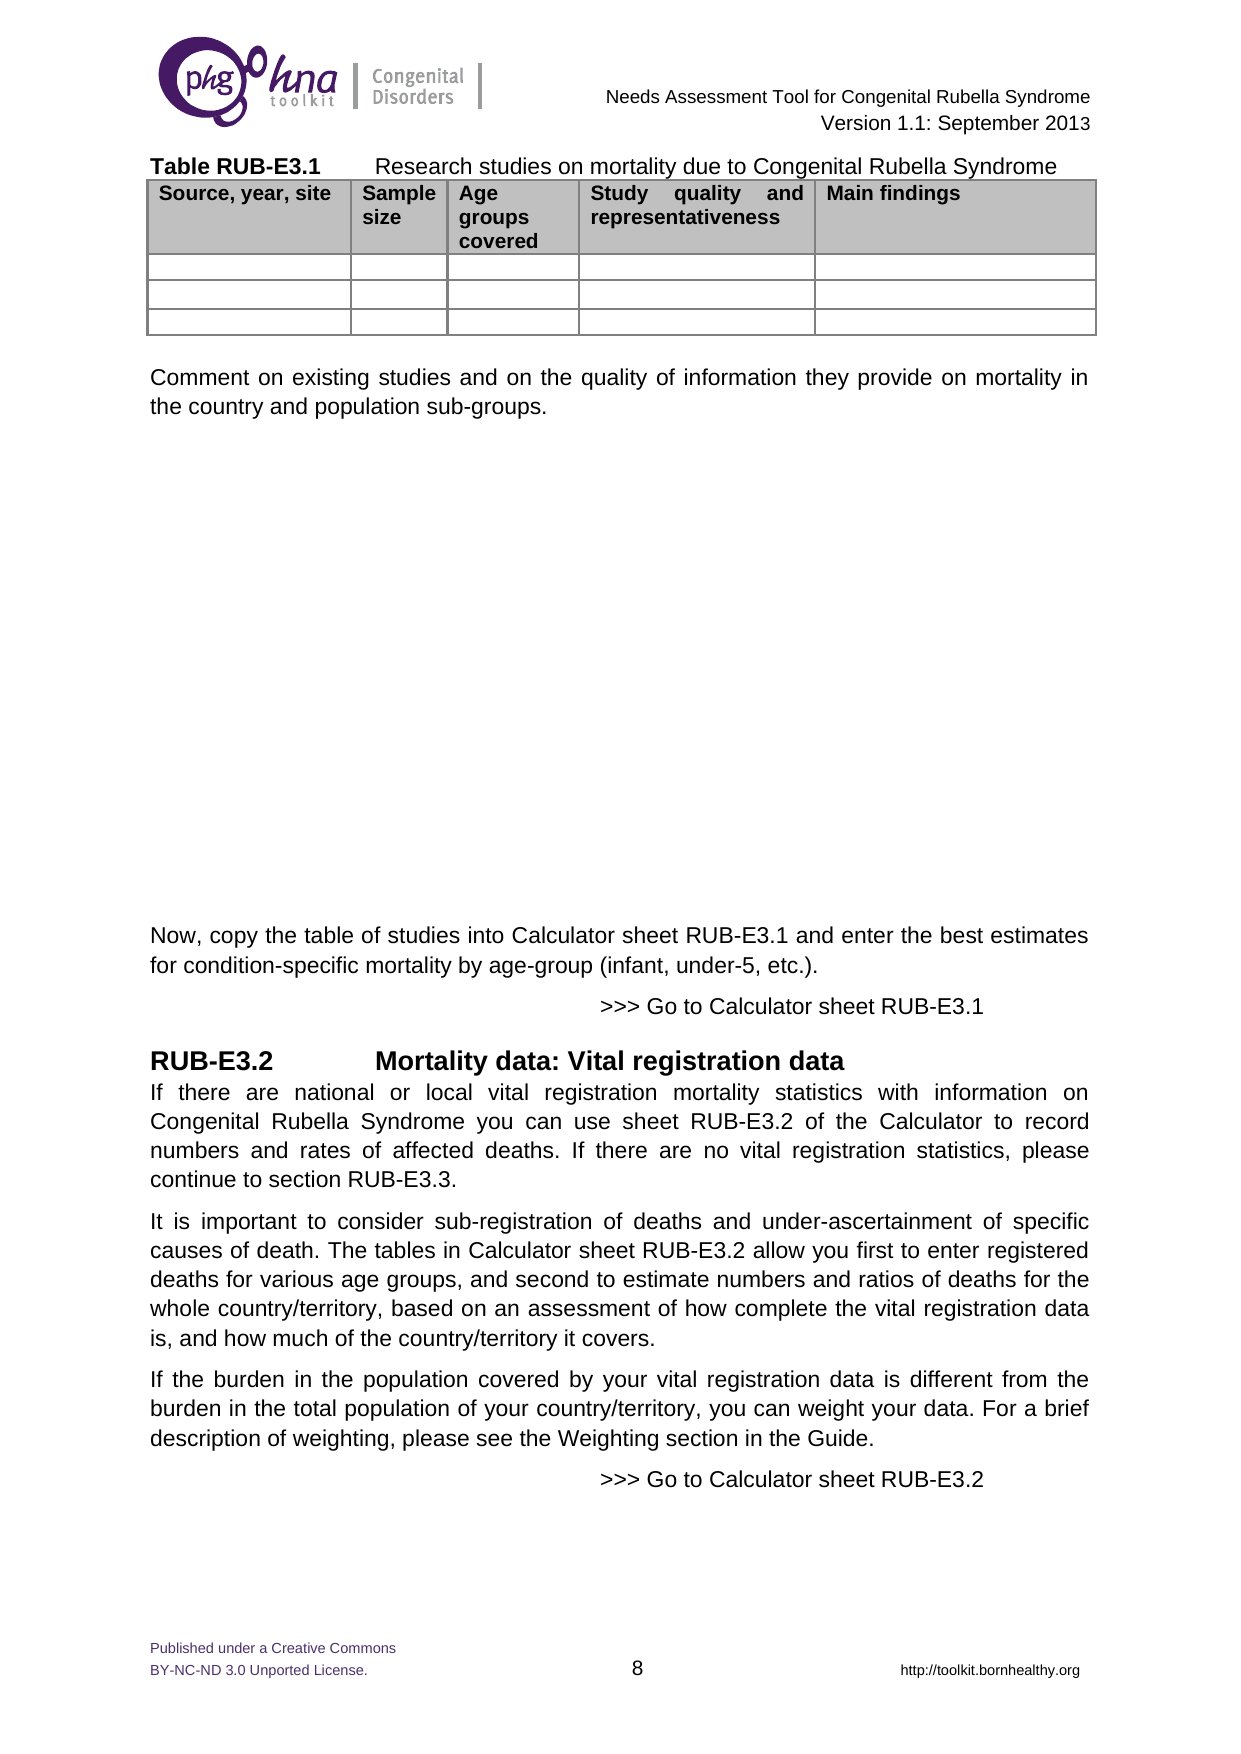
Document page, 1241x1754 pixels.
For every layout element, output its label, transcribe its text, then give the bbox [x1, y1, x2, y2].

table_cell [352, 281, 446, 308]
table_cell [449, 310, 578, 334]
table_cell [816, 281, 1095, 308]
table_header Study quality and representativeness [580, 181, 814, 253]
table_cell [149, 255, 350, 279]
table_cell [816, 255, 1095, 279]
subtitle Comment on existing studies and on the quality of information they provide on mortality in the country and population sub-groups. [150, 361, 1090, 419]
table_cell [580, 281, 814, 308]
table_header Age groups covered [449, 181, 578, 253]
text If the burden in the population covered by your vital registration data is different from the burden in the total population of your country/territory, you can weight your data. For a brief description of weighting, please see the Weighting section in the Guide. [150, 1363, 1090, 1451]
table_cell [149, 310, 350, 334]
table_cell [580, 255, 814, 279]
table_header Source, year, site [149, 181, 350, 253]
table_cell [449, 281, 578, 308]
text It is important to consider sub-registration of deaths and under-ascertainment of specific causes of death. The tables in Calculator sheet RUB-E3.2 allow you first to enter registered deaths for various age groups, and second to estimate numbers and ratios of deaths for the whole country/territory, based on an assessment of how complete the vital registration data is, and how much of the country/territory it covers. [150, 1205, 1090, 1351]
table_header Sample size [352, 181, 446, 253]
text >>> Go to Calculator sheet RUB-E3.1 [525, 990, 1090, 1019]
subtitle Table RUB-E3.1 Research studies on mortality due to Congenital Rubella Syndrome [150, 150, 1090, 179]
text Now, copy the table of studies into Calculator sheet RUB-E3.1 and enter the best estimates for condition-specific mortality by age-group (infant, under-5, etc.). [150, 919, 1090, 978]
text >>> Go to Calculator sheet RUB-E3.2 [525, 1463, 1090, 1492]
table_cell [352, 310, 446, 334]
table_cell [449, 255, 578, 279]
table_cell [816, 310, 1095, 334]
table_cell [580, 310, 814, 334]
table_header Main findings [816, 181, 1095, 253]
table_cell [352, 255, 446, 279]
text If there are national or local vital registration mortality statistics with information on Congenital Rubella Syndrome you can use sheet RUB-E3.2 of the Calculator to record numbers and rates of affected deaths. If there are no vital registration statistics, please continue to section RUB-E3.3. [150, 1076, 1090, 1192]
subtitle RUB-E3.2 Mortality data: Vital registration data [150, 1044, 1090, 1076]
table_cell [149, 281, 350, 308]
